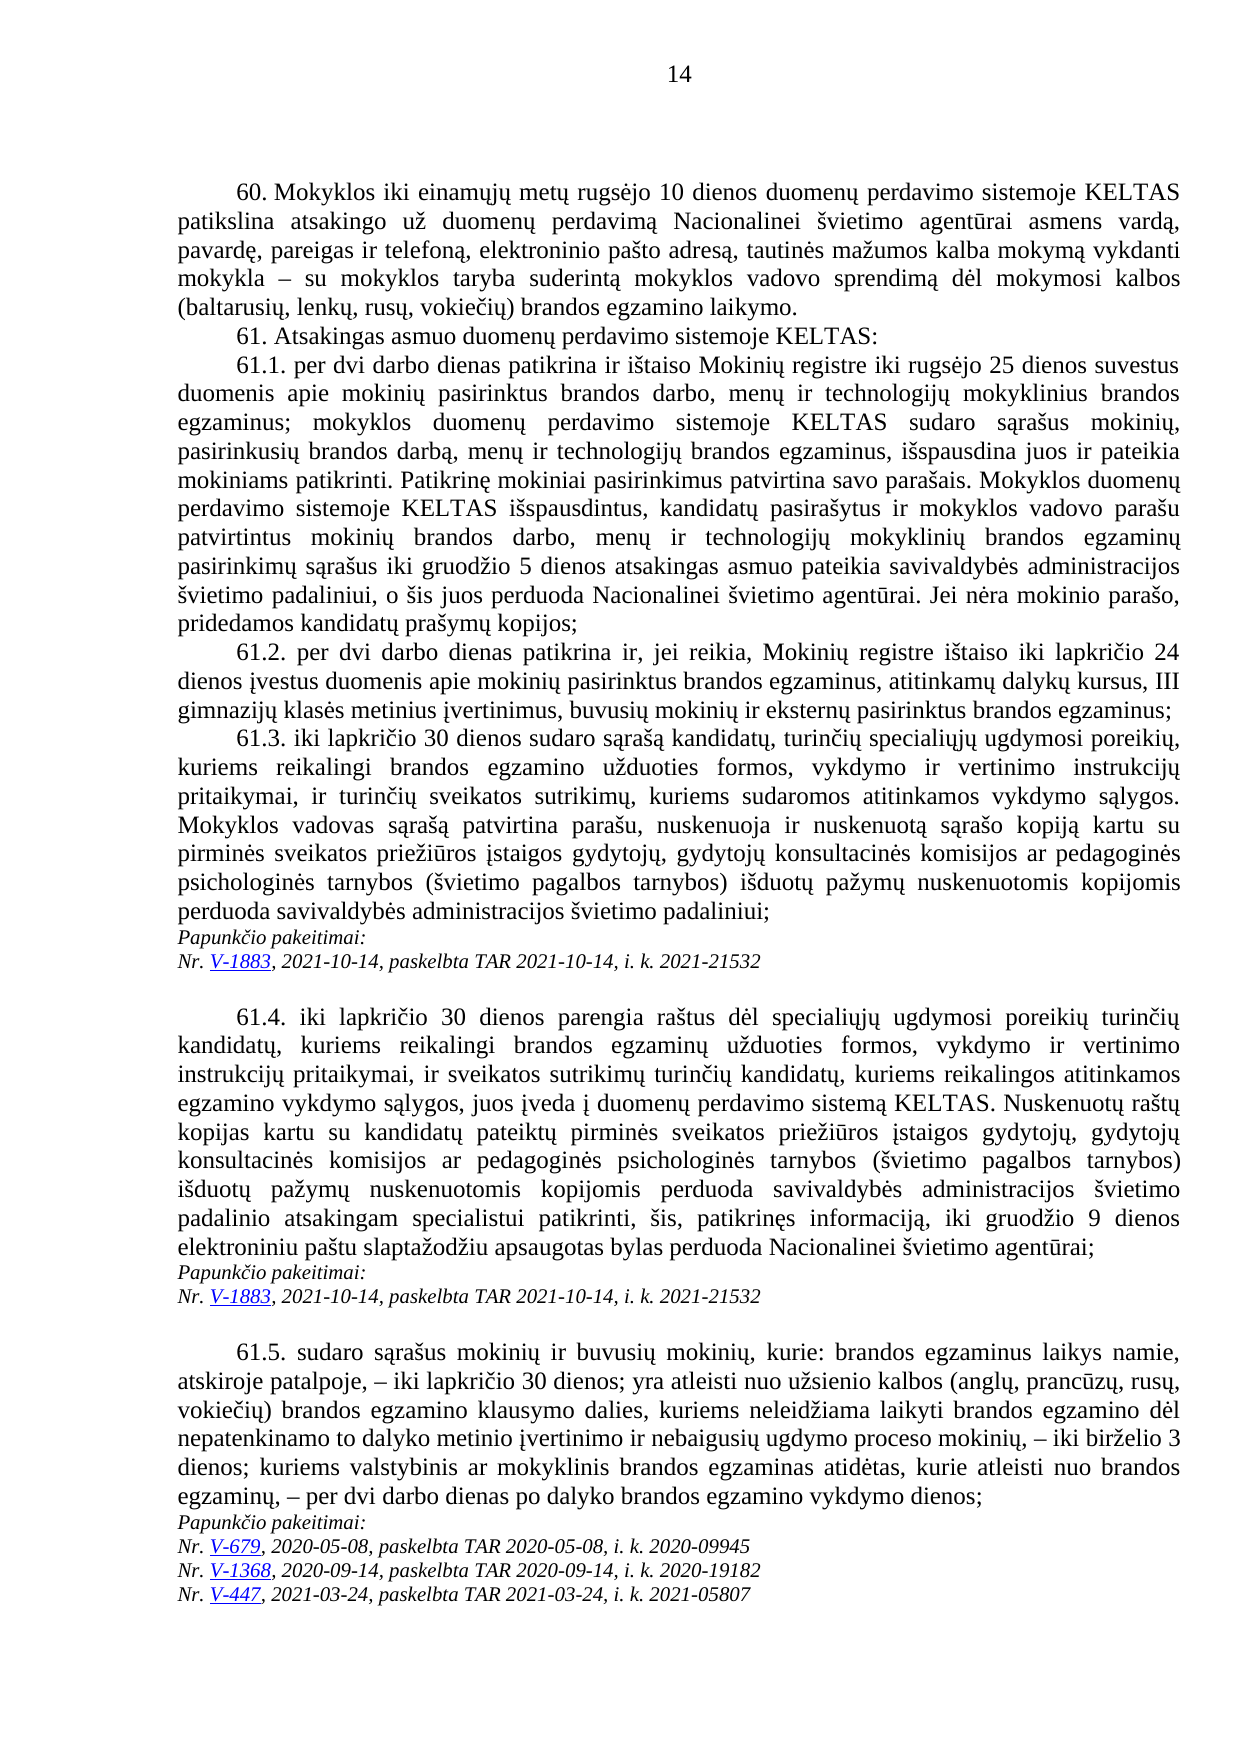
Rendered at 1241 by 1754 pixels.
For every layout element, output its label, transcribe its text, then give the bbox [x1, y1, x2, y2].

text Papunkčio pakeitimai: [177, 925, 1181, 949]
text Nr. V-1883, 2021-10-14, paskelbta TAR 2021-10-14, i. k. 2021-21532 [177, 949, 1181, 973]
text Nr. V-1368, 2020-09-14, paskelbta TAR 2020-09-14, i. k. 2020-19182 [177, 1558, 1181, 1582]
text 61.3. iki lapkričio 30 dienos sudaro sąrašą kandidatų, turinčių specialiųjų ugdymosi poreikių, kuriems reikalingi brandos egzamino užduoties formos, vykdymo ir vertinimo instrukcijų pritaikymai, ir turinčių sveikatos sutrikimų, kuriems sudaromos atitinkamos vykdymo sąlygos. Mokyklos vadovas sąrašą patvirtina parašu, nuskenuoja ir nuskenuotą sąrašo kopiją kartu su pirminės sveikatos priežiūros įstaigos gydytojų, gydytojų konsultacinės komisijos ar pedagoginės psichologinės tarnybos (švietimo pagalbos tarnybos) išduotų pažymų nuskenuotomis kopijomis perduoda savivaldybės administracijos švietimo padaliniui; [177, 723, 1181, 925]
text 61.2. per dvi darbo dienas patikrina ir, jei reikia, Mokinių registre ištaiso iki lapkričio 24 dienos įvestus duomenis apie mokinių pasirinktus brandos egzaminus, atitinkamų dalykų kursus, III gimnazijų klasės metinius įvertinimus, buvusių mokinių ir eksternų pasirinktus brandos egzaminus; [177, 637, 1181, 723]
text Papunkčio pakeitimai: [177, 1260, 1181, 1284]
text 61.1. per dvi darbo dienas patikrina ir ištaiso Mokinių registre iki rugsėjo 25 dienos suvestus duomenis apie mokinių pasirinktus brandos darbo, menų ir technologijų mokyklinius brandos egzaminus; mokyklos duomenų perdavimo sistemoje KELTAS sudaro sąrašus mokinių, pasirinkusių brandos darbą, menų ir technologijų brandos egzaminus, išspausdina juos ir pateikia mokiniams patikrinti. Patikrinę mokiniai pasirinkimus patvirtina savo parašais. Mokyklos duomenų perdavimo sistemoje KELTAS išspausdintus, kandidatų pasirašytus ir mokyklos vadovo parašu patvirtintus mokinių brandos darbo, menų ir technologijų mokyklinių brandos egzaminų pasirinkimų sąrašus iki gruodžio 5 dienos atsakingas asmuo pateikia savivaldybės administracijos švietimo padaliniui, o šis juos perduoda Nacionalinei švietimo agentūrai. Jei nėra mokinio parašo, pridedamos kandidatų prašymų kopijos; [177, 350, 1181, 637]
text 61. Atsakingas asmuo duomenų perdavimo sistemoje KELTAS: [177, 321, 1181, 350]
text Nr. V-679, 2020-05-08, paskelbta TAR 2020-05-08, i. k. 2020-09945 [177, 1534, 1181, 1558]
text 61.4. iki lapkričio 30 dienos parengia raštus dėl specialiųjų ugdymosi poreikių turinčių kandidatų, kuriems reikalingi brandos egzaminų užduoties formos, vykdymo ir vertinimo instrukcijų pritaikymai, ir sveikatos sutrikimų turinčių kandidatų, kuriems reikalingos atitinkamos egzamino vykdymo sąlygos, juos įveda į duomenų perdavimo sistemą KELTAS. Nuskenuotų raštų kopijas kartu su kandidatų pateiktų pirminės sveikatos priežiūros įstaigos gydytojų, gydytojų konsultacinės komisijos ar pedagoginės psichologinės tarnybos (švietimo pagalbos tarnybos) išduotų pažymų nuskenuotomis kopijomis perduoda savivaldybės administracijos švietimo padalinio atsakingam specialistui patikrinti, šis, patikrinęs informaciją, iki gruodžio 9 dienos elektroniniu paštu slaptažodžiu apsaugotas bylas perduoda Nacionalinei švietimo agentūrai; [177, 1002, 1181, 1260]
text Nr. V-1883, 2021-10-14, paskelbta TAR 2021-10-14, i. k. 2021-21532 [177, 1284, 1181, 1308]
text 61.5. sudaro sąrašus mokinių ir buvusių mokinių, kurie: brandos egzaminus laikys namie, atskiroje patalpoje, – iki lapkričio 30 dienos; yra atleisti nuo užsienio kalbos (anglų, prancūzų, rusų, vokiečių) brandos egzamino klausymo dalies, kuriems neleidžiama laikyti brandos egzamino dėl nepatenkinamo to dalyko metinio įvertinimo ir nebaigusių ugdymo proceso mokinių, – iki birželio 3 dienos; kuriems valstybinis ar mokyklinis brandos egzaminas atidėtas, kurie atleisti nuo brandos egzaminų, – per dvi darbo dienas po dalyko brandos egzamino vykdymo dienos; [177, 1337, 1181, 1510]
text Nr. V-447, 2021-03-24, paskelbta TAR 2021-03-24, i. k. 2021-05807 [177, 1582, 1181, 1606]
text 60. Mokyklos iki einamųjų metų rugsėjo 10 dienos duomenų perdavimo sistemoje KELTAS patikslina atsakingo už duomenų perdavimą Nacionalinei švietimo agentūrai asmens vardą, pavardę, pareigas ir telefoną, elektroninio pašto adresą, tautinės mažumos kalba mokymą vykdanti mokykla – su mokyklos taryba suderintą mokyklos vadovo sprendimą dėl mokymosi kalbos (baltarusių, lenkų, rusų, vokiečių) brandos egzamino laikymo. [177, 177, 1181, 321]
text Papunkčio pakeitimai: [177, 1510, 1181, 1534]
